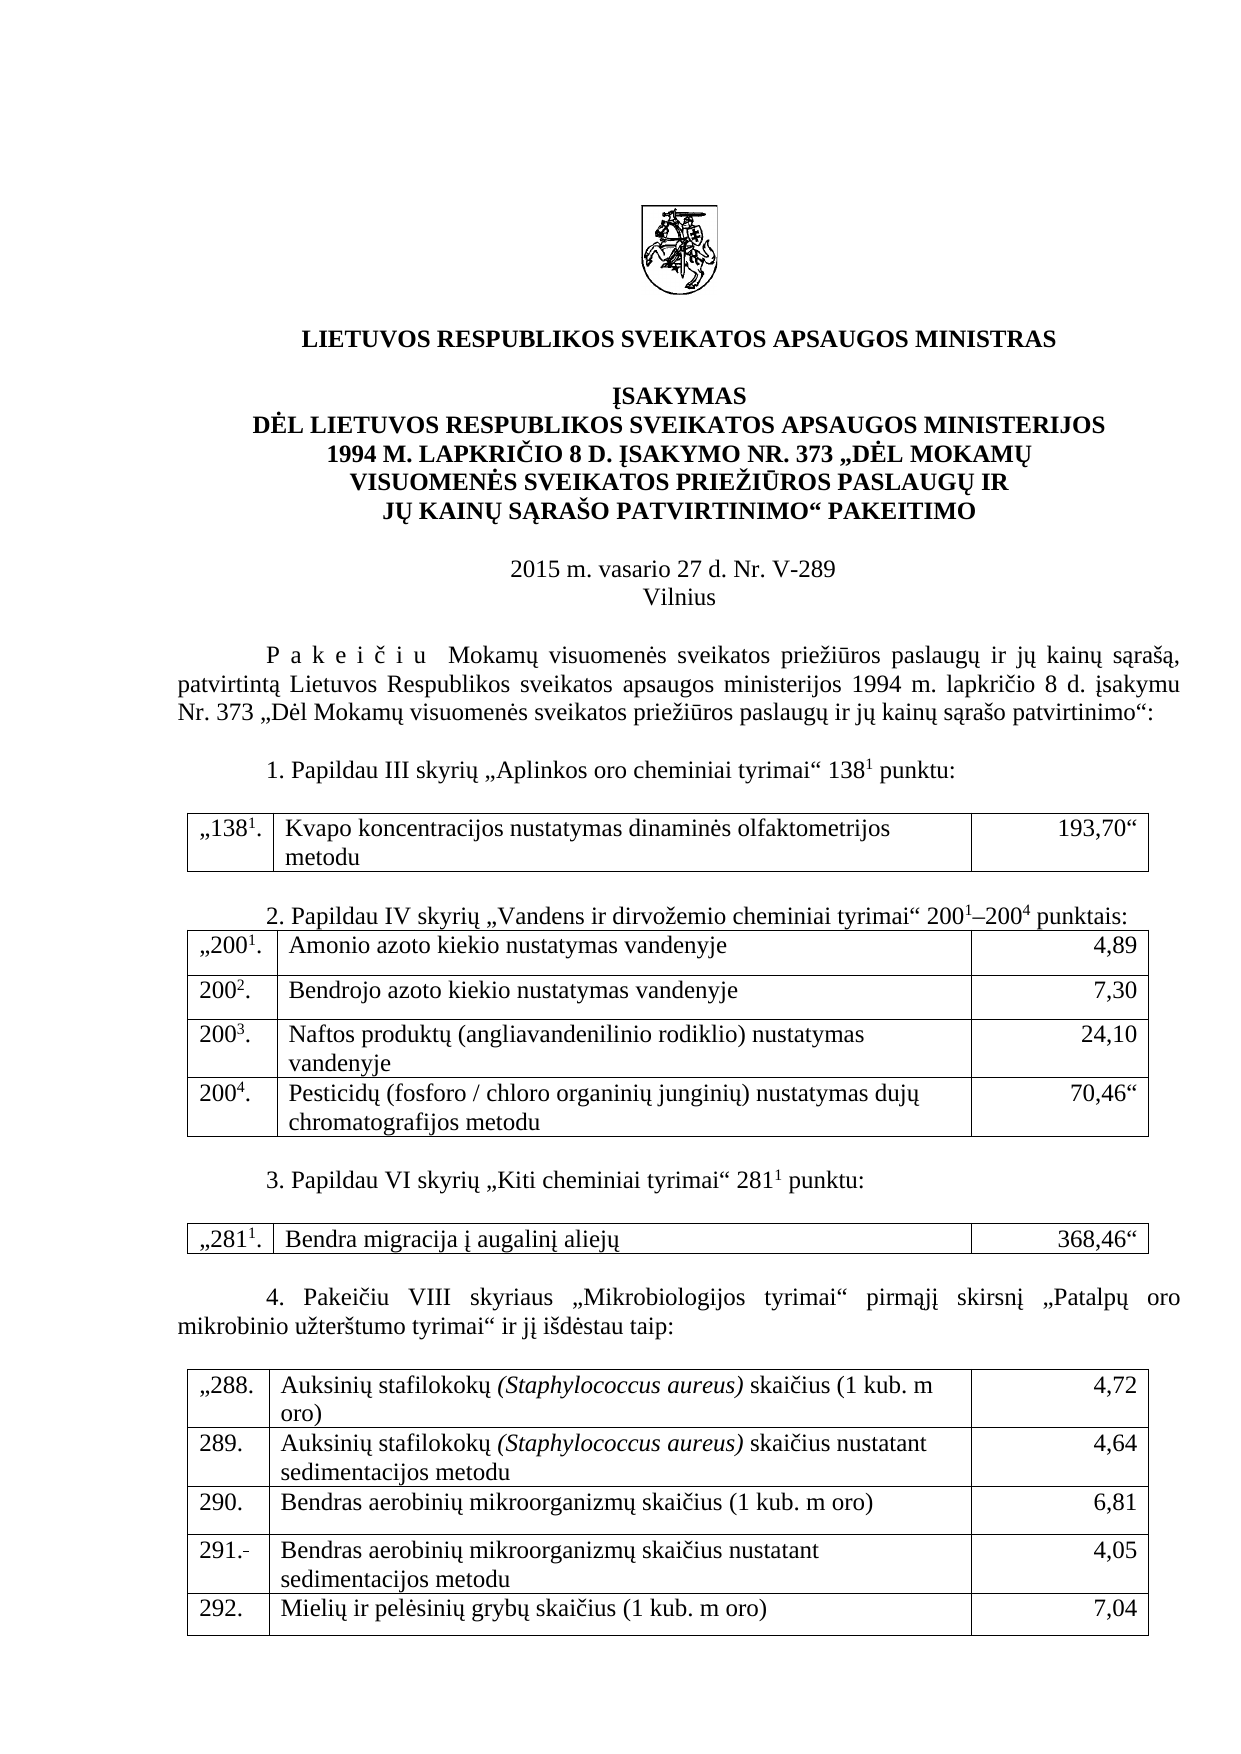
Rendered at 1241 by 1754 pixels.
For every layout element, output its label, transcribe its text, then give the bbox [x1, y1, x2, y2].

table_cell Bendras aerobinių mikroorganizmų skaičius (1 kub. m oro) [270, 1487, 971, 1534]
table_cell 292. [188, 1594, 269, 1635]
table_header Amonio azoto kiekio nustatymas vandenyje [278, 931, 971, 974]
table_cell Bendras aerobinių mikroorganizmų skaičius nustatant sedimentacijos metodu [270, 1535, 971, 1592]
table_header 4,89 [972, 931, 1148, 974]
table_cell Naftos produktų (angliavandenilinio rodiklio) nustatymas vandenyje [278, 1020, 971, 1077]
table_header „1381. [188, 814, 273, 871]
text JŲ KAINŲ SĄRAŠO PATVIRTINIMO“ PAKEITIMO [177, 496, 1181, 525]
text 1. Papildau III skyrių „Aplinkos oro cheminiai tyrimai“ 1381 punktu: [177, 755, 1181, 784]
table_cell 24,10 [972, 1020, 1148, 1077]
text 2015 m. vasario 27 d. Nr. V-289 [177, 554, 1181, 582]
text VISUOMENĖS SVEIKATOS PRIEŽIŪROS PASLAUGŲ IR [177, 467, 1181, 496]
table_cell 289. [188, 1428, 269, 1486]
table_header Bendra migracija į augalinį aliejų [274, 1224, 971, 1253]
table_cell Mielių ir pelėsinių grybų skaičius (1 kub. m oro) [270, 1594, 971, 1635]
table_cell Auksinių stafilokokų (Staphylococcus aureus) skaičius nustatant sedimentacijos metodu [270, 1428, 971, 1486]
table_header „288. [188, 1370, 269, 1427]
text LIETUVOS RESPUBLIKOS SVEIKATOS APSAUGOS MINISTRAS [177, 324, 1181, 352]
text P a k e i č i u Mokamų visuomenės sveikatos priežiūros paslaugų ir jų kainų sąrašą, patvirtintą Lietuvos Respublikos sveikatos apsaugos ministerijos 1994 m. lapkričio 8 d. įsakymu Nr. 373 „Dėl Mokamų visuomenės sveikatos priežiūros paslaugų ir jų kainų sąrašo patvirtinimo“: [177, 640, 1181, 726]
table_cell 291. [188, 1535, 269, 1592]
table_cell 290. [188, 1487, 269, 1534]
table_cell 6,81 [972, 1487, 1148, 1534]
table_header „2001. [188, 931, 277, 974]
text ĮSAKYMAS [177, 381, 1181, 410]
table_header 368,46“ [972, 1224, 1148, 1253]
table_cell 2003. [188, 1020, 277, 1077]
table_cell Pesticidų (fosforo / chloro organinių junginių) nustatymas dujų chromatografijos metodu [278, 1078, 971, 1136]
table_cell 7,30 [972, 976, 1148, 1018]
text Vilnius [177, 582, 1181, 611]
table_header 4,72 [972, 1370, 1148, 1427]
table_header „2811. [188, 1224, 273, 1253]
table_header 193,70“ [972, 814, 1148, 871]
table_cell 70,46“ [972, 1078, 1148, 1136]
text 2. Papildau IV skyrių „Vandens ir dirvožemio cheminiai tyrimai“ 2001–2004 punktais: [177, 901, 1181, 929]
table_cell Bendrojo azoto kiekio nustatymas vandenyje [278, 976, 971, 1018]
table_cell 2002. [188, 976, 277, 1018]
text DĖL LIETUVOS RESPUBLIKOS SVEIKATOS APSAUGOS MINISTERIJOS [177, 410, 1181, 439]
text 1994 M. LAPKRIČIO 8 D. ĮSAKYMO NR. 373 „DĖL MOKAMŲ [177, 439, 1181, 467]
table_cell 2004. [188, 1078, 277, 1136]
table_cell 7,04 [972, 1594, 1148, 1635]
text 3. Papildau VI skyrių „Kiti cheminiai tyrimai“ 2811 punktu: [177, 1165, 1181, 1194]
table_header Auksinių stafilokokų (Staphylococcus aureus) skaičius (1 kub. m oro) [270, 1370, 971, 1427]
table_cell 4,64 [972, 1428, 1148, 1486]
table_cell 4,05 [972, 1535, 1148, 1592]
table_header Kvapo koncentracijos nustatymas dinaminės olfaktometrijos metodu [274, 814, 971, 871]
text 4. Pakeičiu VIII skyriaus „Mikrobiologijos tyrimai“ pirmąjį skirsnį „Patalpų oro mikrobinio užterštumo tyrimai“ ir jį išdėstau taip: [177, 1282, 1181, 1340]
